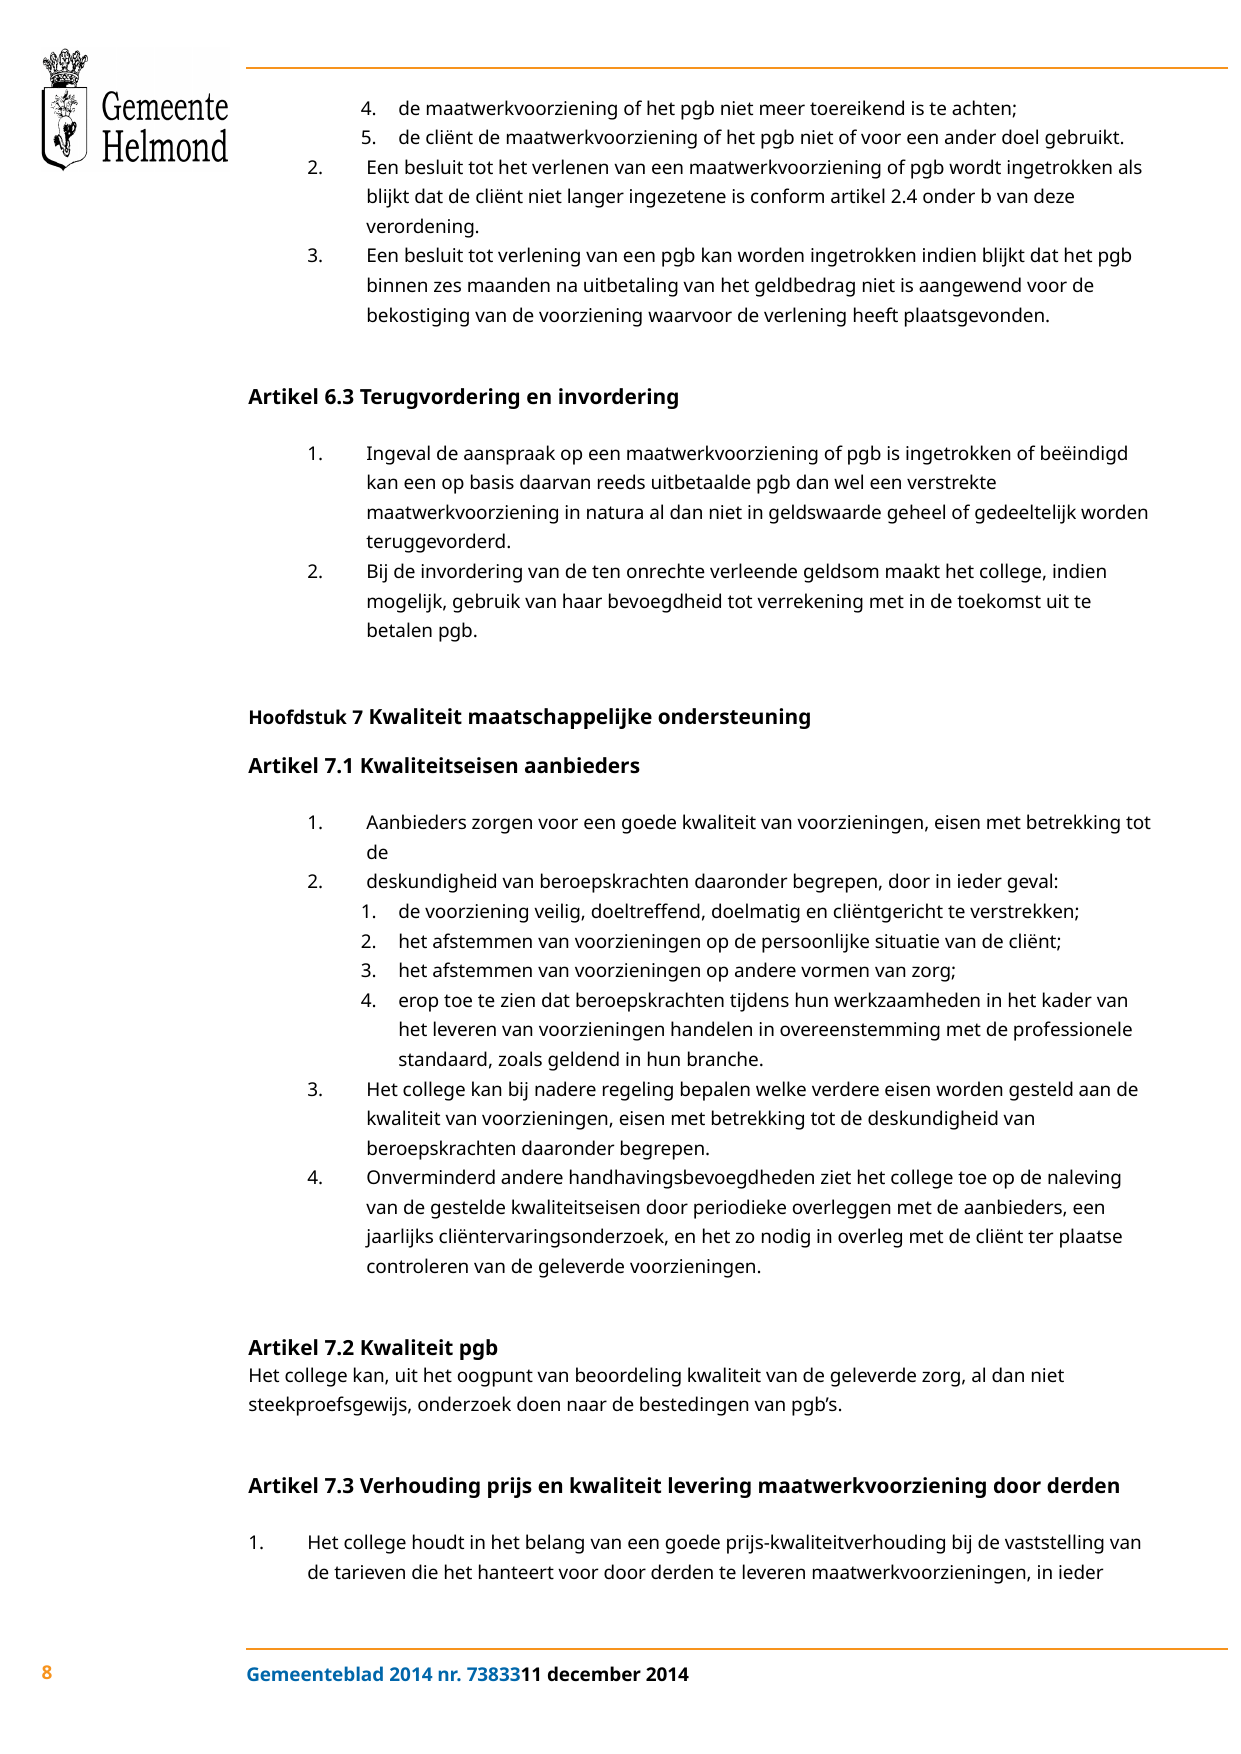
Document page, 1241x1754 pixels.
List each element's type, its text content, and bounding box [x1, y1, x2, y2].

list Een besluit tot verlening van een pgb kan worden ingetrokken indien blijkt dat het pgb binnen zes maanden na uitbetaling van het geldbedrag niet is aangewend voor de bekostiging van de voorziening waarvoor de verlening heeft plaatsgevonden. [307, 243, 1152, 328]
list Een besluit tot het verlenen van een maatwerkvoorziening of pgb wordt ingetrokken als blijkt dat de cliënt niet langer ingezetene is conform artikel 2.4 onder b van deze verordening. [307, 154, 1152, 239]
text Artikel 7.1 Kwaliteitseisen aanbieders [248, 752, 1152, 780]
list Ingeval de aanspraak op een maatwerkvoorziening of pgb is ingetrokken of beëindigd kan een op basis daarvan reeds uitbetaalde pgb dan wel een verstrekte maatwerkvoorziening in natura al dan niet in geldswaarde geheel of gedeeltelijk worden teruggevorderd. [307, 440, 1152, 554]
list de voorziening veilig, doeltreffend, doelmatig en cliëntgericht te verstrekken; [361, 898, 1152, 924]
list Aanbieders zorgen voor een goede kwaliteit van voorzieningen, eisen met betrekking tot de [307, 809, 1152, 865]
list Onverminderd andere handhavingsbevoegdheden ziet het college toe op de naleving van de gestelde kwaliteitseisen door periodieke overleggen met de aanbieders, een jaarlijks cliëntervaringsonderzoek, en het zo nodig in overleg met de cliënt ter plaatse controleren van de geleverde voorzieningen. [307, 1164, 1152, 1279]
text Artikel 6.3 Terugvordering en invordering [248, 382, 1152, 410]
picture [41, 47, 231, 172]
text Artikel 7.2 Kwaliteit pgb [248, 1333, 1152, 1362]
list de cliënt de maatwerkvoorziening of het pgb niet of voor een ander doel gebruikt. [361, 124, 1152, 150]
list Bij de invordering van de ten onrechte verleende geldsom maakt het college, indien mogelijk, gebruik van haar bevoegdheid tot verrekening met in de toekomst uit te betalen pgb. [307, 558, 1152, 643]
list Het college houdt in het belang van een goede prijs-kwaliteitverhouding bij de vaststelling van de tarieven die het hanteert voor door derden te leveren maatwerkvoorzieningen, in ieder [248, 1529, 1152, 1585]
list het afstemmen van voorzieningen op andere vormen van zorg; [361, 957, 1152, 983]
list Het college kan bij nadere regeling bepalen welke verdere eisen worden gesteld aan de kwaliteit van voorzieningen, eisen met betrekking tot de deskundigheid van beroepskrachten daaronder begrepen. [307, 1076, 1152, 1161]
list erop toe te zien dat beroepskrachten tijdens hun werkzaamheden in het kader van het leveren van voorzieningen handelen in overeenstemming met de professionele standaard, zoals geldend in hun branche. [361, 987, 1152, 1072]
list het afstemmen van voorzieningen op de persoonlijke situatie van de cliënt; [361, 928, 1152, 954]
list deskundigheid van beroepskrachten daaronder begrepen, door in ieder geval: [307, 869, 1152, 894]
list de maatwerkvoorziening of het pgb niet meer toereikend is te achten; [361, 95, 1152, 121]
text Hoofdstuk 7 Kwaliteit maatschappelijke ondersteuning [248, 702, 1152, 731]
text Artikel 7.3 Verhouding prijs en kwaliteit levering maatwerkvoorziening door derden [248, 1471, 1152, 1500]
text Het college kan, uit het oogpunt van beoordeling kwaliteit van de geleverde zorg, al dan niet steekproefsgewijs, onderzoek doen naar de bestedingen van pgb’s. [248, 1362, 1152, 1417]
